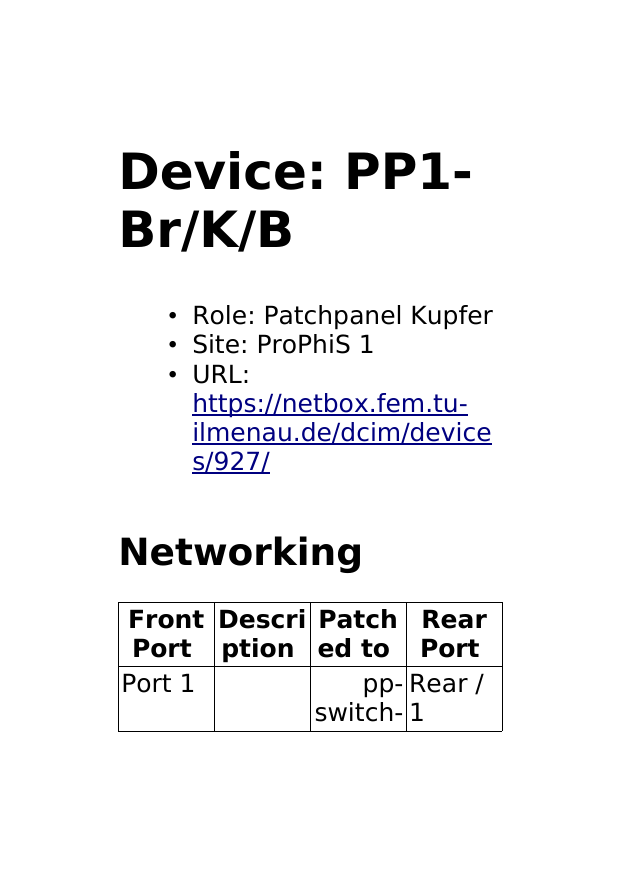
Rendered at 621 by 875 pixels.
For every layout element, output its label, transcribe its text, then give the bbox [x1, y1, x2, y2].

subtitle Device: PP1-Br/K/B [118, 143, 502, 259]
subtitle Networking [118, 531, 502, 575]
table_cell Rear / 1 [407, 667, 502, 731]
table_cell [215, 667, 310, 731]
table_header Patched to [311, 603, 406, 666]
list Role: Patchpanel Kupfer [177, 302, 502, 331]
list URL: https://netbox.fem.tu-ilmenau.de/dcim/devices/927/ [177, 360, 502, 477]
table_cell pp-switch- [311, 667, 406, 731]
table_header Rear Port [407, 603, 502, 666]
table_header Description [215, 603, 310, 666]
table_header Front Port [119, 603, 214, 666]
table_cell Port 1 [119, 667, 214, 731]
list Site: ProPhiS 1 [177, 331, 502, 360]
